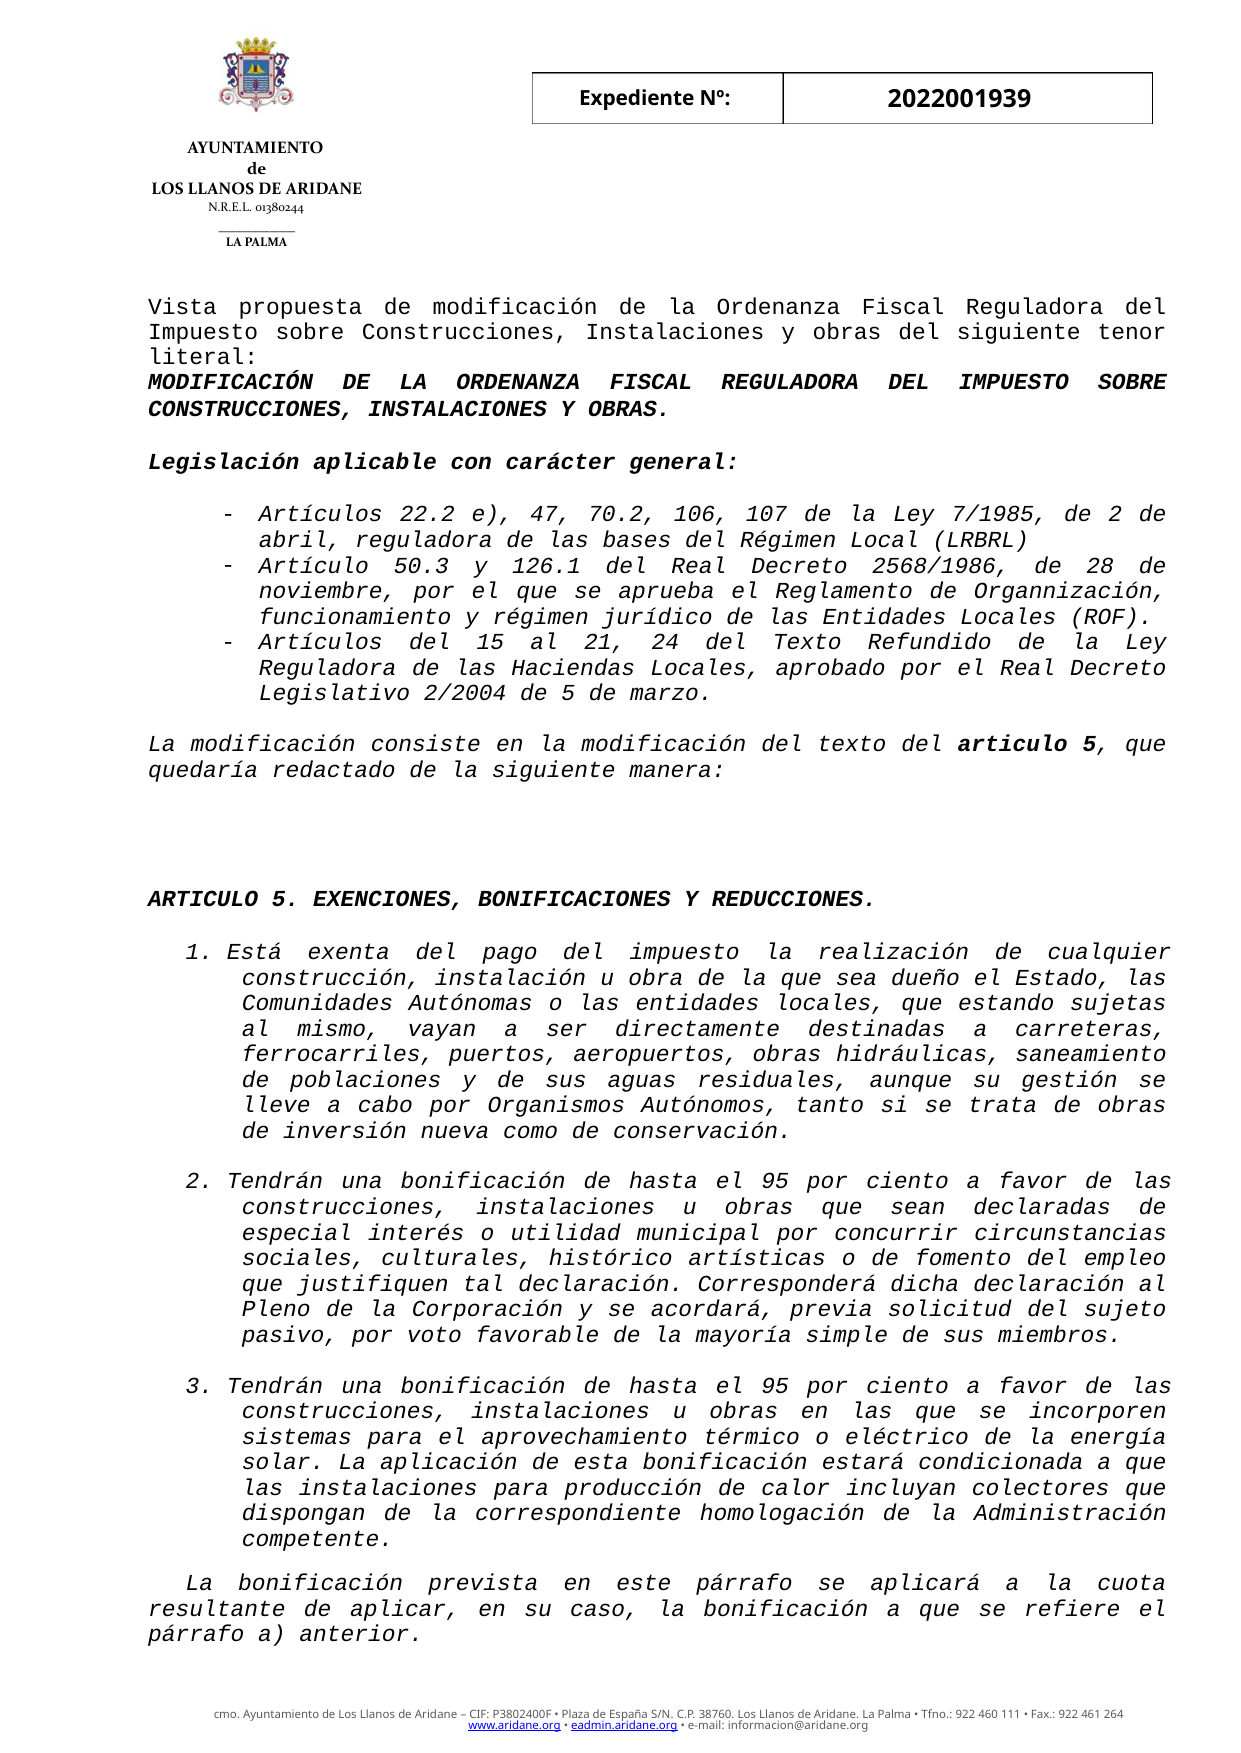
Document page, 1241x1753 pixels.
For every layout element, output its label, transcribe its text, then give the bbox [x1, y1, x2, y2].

text Artículo 50.3 y 126.1 del Real Decreto 2568/1986, de 28 de [259, 553, 1192, 578]
text La bonificación prevista en este párrafo se aplicará a la cuota [185, 1569, 1192, 1596]
text especial interés o utilidad municipal por concurrir circunstancias [242, 1220, 1192, 1245]
text competente. [242, 1526, 1192, 1551]
text La modificación consiste en la modificación del texto del articulo 5, que [148, 731, 1192, 757]
text solar. La aplicación de esta bonificación estará condicionada a que [242, 1449, 1192, 1475]
text Artículos del 15 al 21, 24 del Texto Refundido de la Ley [259, 629, 1192, 655]
picture [0, 0, 1241, 1753]
text construcciones, instalaciones u obras que sean declaradas de [242, 1194, 1192, 1220]
text LA PALMA [226, 235, 306, 250]
text 2022001939 [887, 83, 1072, 113]
text funcionamiento y régimen jurídico de las Entidades Locales (ROF). [259, 604, 1192, 629]
text de poblaciones y de sus aguas residuales, aunque su gestión se [242, 1067, 1192, 1092]
text Legislación aplicable con carácter general: [148, 448, 764, 474]
text Reguladora de las Haciendas Locales, aprobado por el Real Decreto [259, 655, 1192, 680]
text Expediente Nº: [579, 86, 761, 111]
text N.R.E.L. 01380244 [208, 199, 324, 214]
text . Tendrán una bonificación de hasta el 95 por ciento a favor de las [199, 1372, 1192, 1398]
text quedaría redactado de la siguiente manera: [148, 757, 1192, 783]
text sistemas para el aprovechamiento térmico o eléctrico de la energía [242, 1424, 1192, 1449]
text lleve a cabo por Organismos Autónomos, tanto si se trata de obras [242, 1092, 1192, 1118]
text . Está exenta del pago del impuesto la realización de cualquier [199, 938, 1192, 964]
text pasivo, por voto favorable de la mayoría simple de sus miembros. [242, 1322, 1192, 1347]
text AYUNTAMIENTO [187, 137, 387, 158]
text ________ [227, 214, 320, 234]
text al mismo, vayan a ser directamente destinadas a carreteras, [242, 1016, 1192, 1041]
text de inversión nueva como de conservación. [242, 1118, 1192, 1143]
text cmo. Ayuntamiento de Los Llanos de Aridane – CIF: P3802400F • Plaza de España S/N. C.P. 38760. Los Llanos de Aridane. La Palma • Tfno.: 922 460 111 • Fax.: 922 461 264 [213, 1708, 1125, 1721]
text abril, reguladora de las bases del Régimen Local (LRBRL) [259, 527, 1192, 553]
text MODIFICACIÓN DE LA ORDENANZA FISCAL REGULADORA DEL IMPUESTO SOBRE [148, 369, 1192, 395]
text www.aridane.org • eadmin.aridane.org • e-mail: informacion@aridane.org [468, 1718, 871, 1732]
text CONSTRUCCIONES, INSTALACIONES Y OBRAS. [148, 395, 1192, 421]
text Vista propuesta de modificación de la Ordenanza Fiscal Reguladora del [148, 293, 1192, 319]
text construcciones, instalaciones u obras en las que se incorporen [242, 1398, 1192, 1424]
text sociales, culturales, histórico artísticas o de fomento del empleo [242, 1245, 1192, 1271]
text construcción, instalación u obra de la que sea dueño el Estado, las [242, 964, 1192, 990]
text Comunidades Autónomas o las entidades locales, que estando sujetas [242, 990, 1192, 1016]
text ARTICULO 5. EXENCIONES, BONIFICACIONES Y REDUCCIONES. [148, 886, 902, 912]
text Legislativo 2/2004 de 5 de marzo. [259, 680, 1192, 706]
text 2 [185, 1168, 199, 1194]
text LOS LLANOS DE ARIDANE [151, 178, 387, 199]
text 3 [185, 1372, 199, 1398]
text de [247, 158, 387, 178]
text Impuesto sobre Construcciones, Instalaciones y obras del siguiente tenor [148, 319, 1192, 344]
text que justifiquen tal declaración. Corresponderá dicha declaración al [242, 1271, 1192, 1296]
text - [221, 501, 259, 527]
text _ [218, 214, 227, 234]
text . Tendrán una bonificación de hasta el 95 por ciento a favor de las [199, 1168, 1192, 1194]
text Artículos 22.2 e), 47, 70.2, 106, 107 de la Ley 7/1985, de 2 de [259, 501, 1192, 527]
text dispongan de la correspondiente homologación de la Administración [242, 1500, 1192, 1526]
text - [221, 628, 260, 654]
text noviembre, por el que se aprueba el Reglamento de Organnización, [259, 578, 1192, 604]
text las instalaciones para producción de calor incluyan colectores que [242, 1475, 1192, 1500]
text - [221, 552, 259, 578]
text párrafo a) anterior. [148, 1621, 1192, 1647]
text Pleno de la Corporación y se acordará, previa solicitud del sujeto [242, 1296, 1192, 1322]
text resultante de aplicar, en su caso, la bonificación a que se refiere el [148, 1596, 1192, 1621]
text 1 [185, 938, 199, 964]
text literal: [148, 344, 1192, 369]
text ferrocarriles, puertos, aeropuertos, obras hidráulicas, saneamiento [242, 1041, 1192, 1067]
